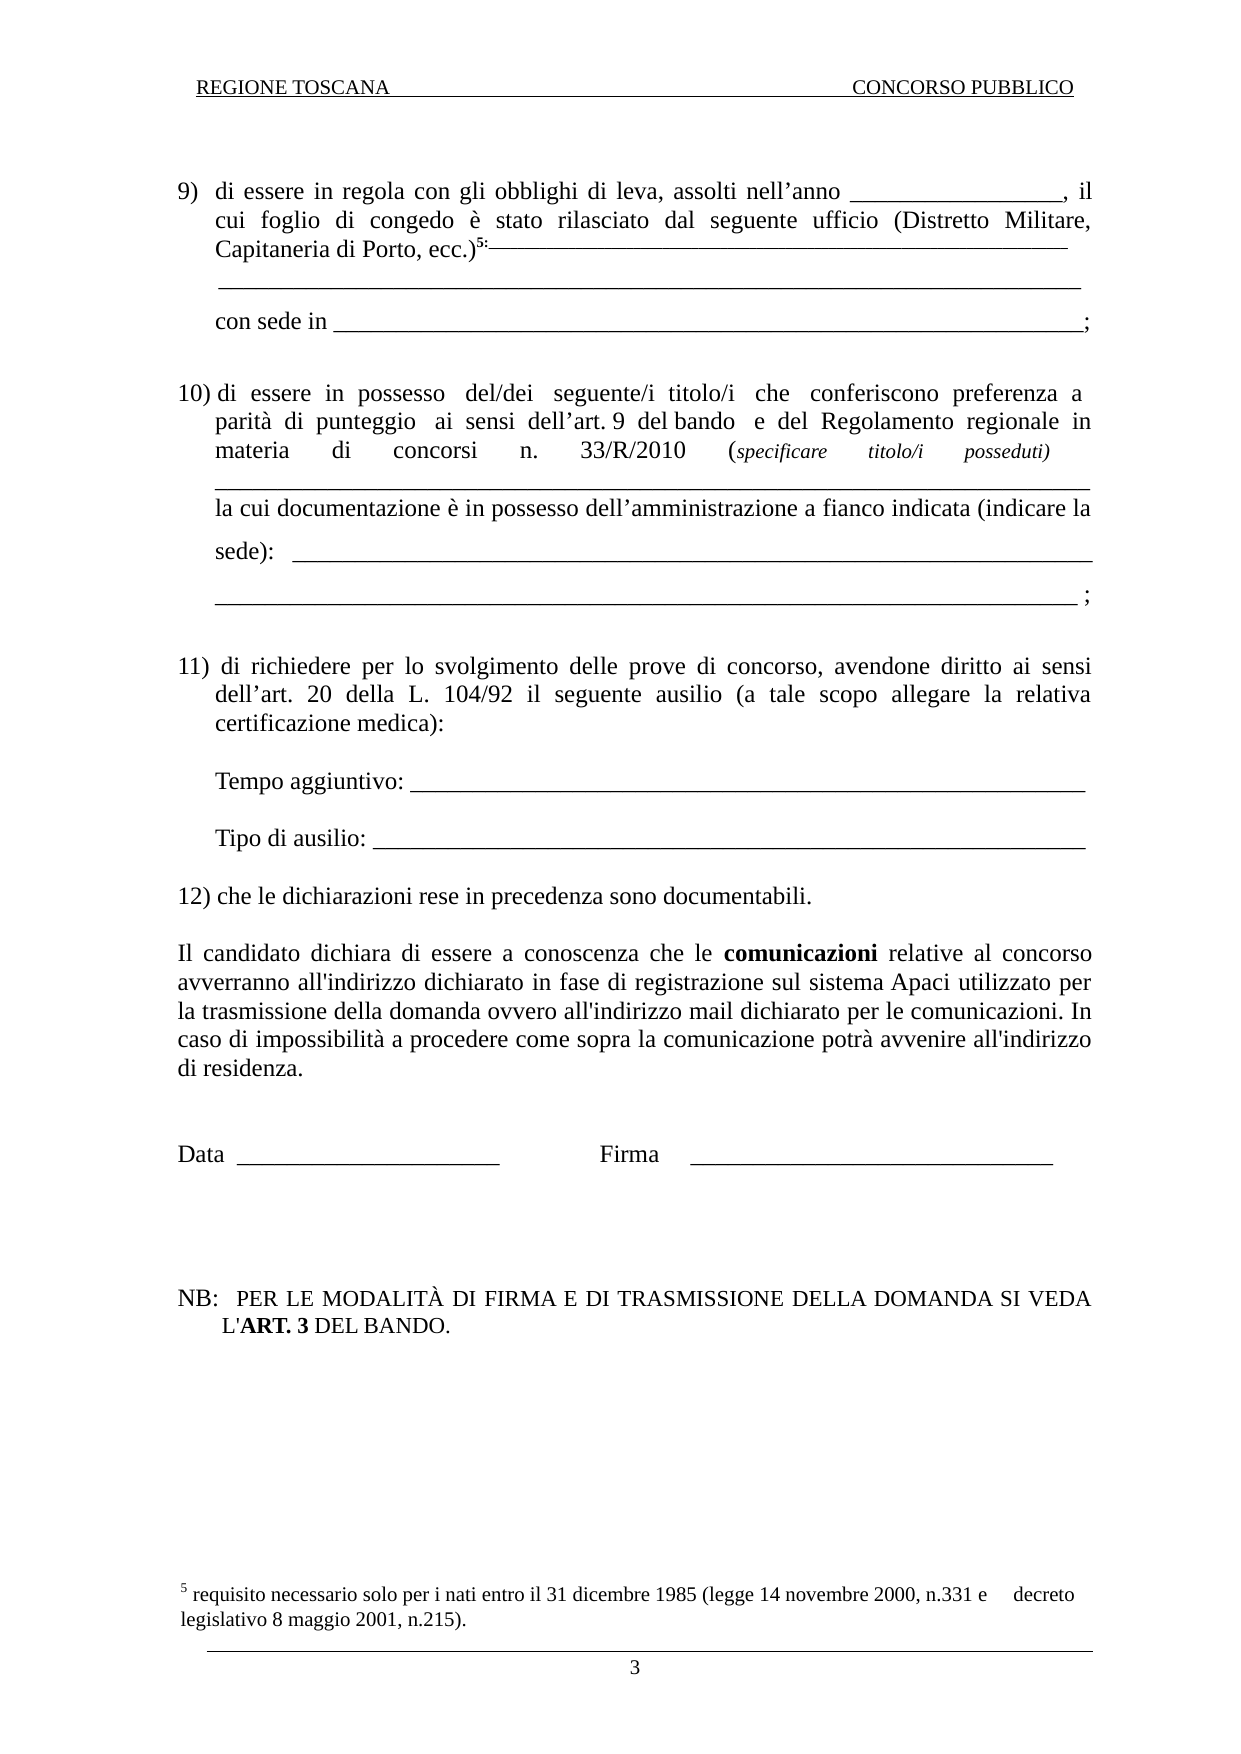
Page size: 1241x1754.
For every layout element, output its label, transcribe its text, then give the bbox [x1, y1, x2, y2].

text Tempo aggiuntivo: ______________________________________________________ [215, 766, 1092, 794]
text 11) di richiedere per lo svolgimento delle prove di concorso, avendone diritto ai sensi dell’art. 20 della L. 104/92 il seguente ausilio (a tale scopo allegare la relativa certificazione medica): [177, 651, 1092, 737]
text _____________________________________________________________________ [177, 263, 1092, 291]
list 10) di essere in possesso del/dei seguente/i titolo/i che conferiscono preferenza a parità di punteggio ai sensi dell’art. 9 del bando e del Regolamento regionale in materia di concorsi n. 33/R/2010 (specificare titolo/i posseduti) ______________________________________________________________________ [177, 378, 1092, 493]
list di essere in regola con gli obblighi di leva, assolti nell’anno _________________, il cui foglio di congedo è stato rilasciato dal seguente ufficio (Distretto Militare, Capitaneria di Porto, ecc.):________________________________________________________________________________ [177, 176, 1092, 263]
text Tipo di ausilio: _________________________________________________________ [215, 823, 1092, 852]
text con sede in ____________________________________________________________; [177, 306, 1092, 334]
text NB: PER LE MODALITÀ DI FIRMA E DI TRASMISSIONE DELLA DOMANDA SI VEDA L'ART. 3 DEL BANDO. [177, 1283, 1092, 1338]
text Il candidato dichiara di essere a conoscenza che le comunicazioni relative al concorso avverranno all'indirizzo dichiarato in fase di registrazione sul sistema Apaci utilizzato per la trasmissione della domanda ovvero all'indirizzo mail dichiarato per le comunicazioni. In caso di impossibilità a procedere come sopra la comunicazione potrà avvenire all'indirizzo di residenza. [177, 938, 1092, 1082]
text 12) che le dichiarazioni rese in precedenza sono documentabili. [177, 881, 1092, 909]
text Data _____________________ Firma _____________________________ [177, 1139, 1092, 1168]
list la cui documentazione è in possesso dell’amministrazione a fianco indicata (indicare la sede): ________________________________________________________________ _____________________________________________________________________ ; [177, 493, 1092, 608]
list requisito necessario solo per i nati entro il 31 dicembre 1985 (legge 14 novembre 2000, n.331 e decreto legislativo 8 maggio 2001, n.215). [180, 1580, 1092, 1631]
